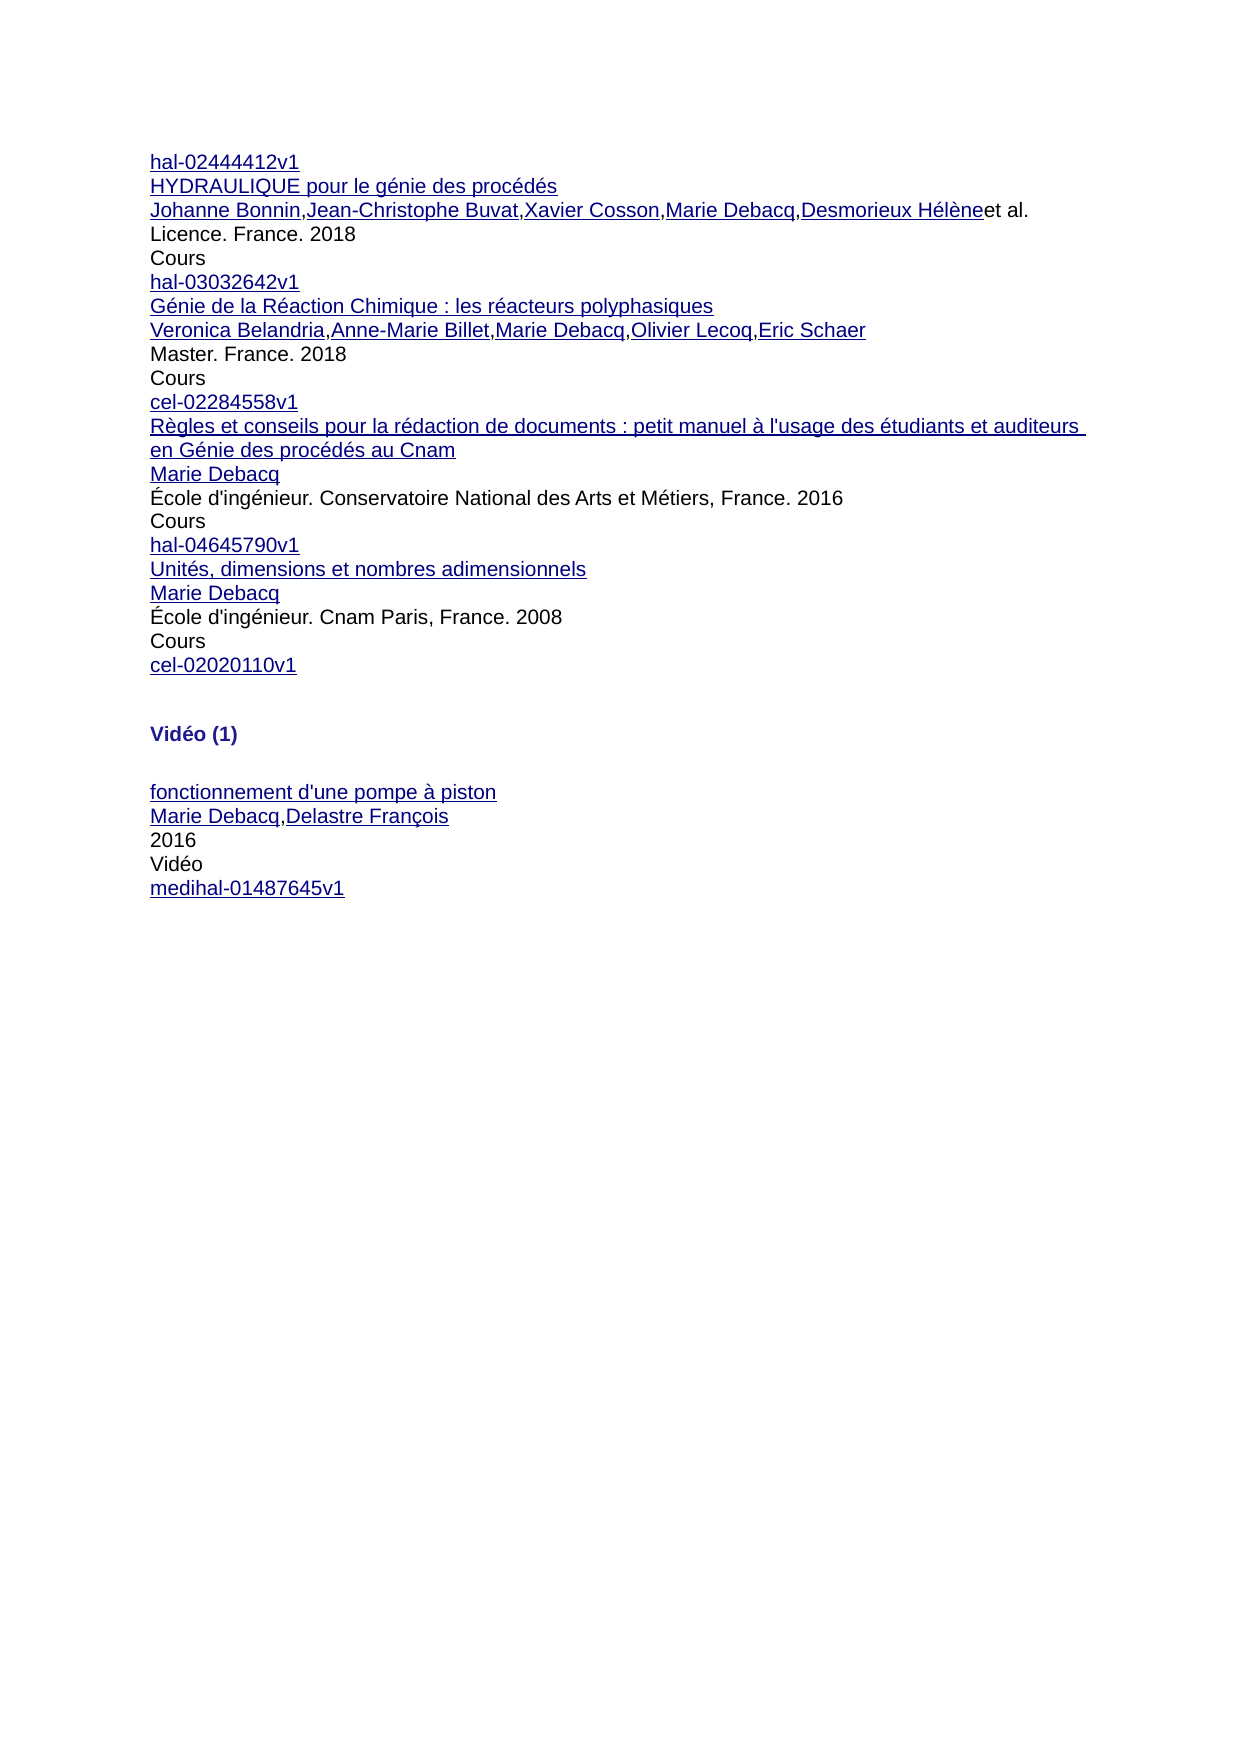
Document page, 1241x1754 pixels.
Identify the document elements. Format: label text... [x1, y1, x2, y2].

table_cell hal-02444412v1 [150, 150, 1090, 174]
table_cell Génie de la Réaction Chimique : les réacteurs polyphasiques Veronica Belandria,Anne-Marie Billet,Marie Debacq,Olivier Lecoq,Eric Schaer Master. France. 2018 Cours cel-02284558v1 [150, 294, 1090, 413]
table_cell Unités, dimensions et nombres adimensionnels Marie Debacq École d'ingénieur. Cnam Paris, France. 2008 Cours cel-02020110v1 [150, 557, 1090, 677]
table_cell Règles et conseils pour la rédaction de documents : petit manuel à l'usage des étudiants et auditeurs en Génie des procédés au Cnam Marie Debacq École d'ingénieur. Conservatoire National des Arts et Métiers, France. 2016 Cours hal-04645790v1 [150, 414, 1090, 557]
table_header fonctionnement d'une pompe à piston Marie Debacq,Delastre François 2016 Vidéo medihal-01487645v1 [150, 780, 1090, 900]
subtitle Vidéo (1) [150, 722, 1090, 746]
table_cell HYDRAULIQUE pour le génie des procédés Johanne Bonnin,Jean-Christophe Buvat,Xavier Cosson,Marie Debacq,Desmorieux Hélèneet al. Licence. France. 2018 Cours hal-03032642v1 [150, 174, 1090, 294]
